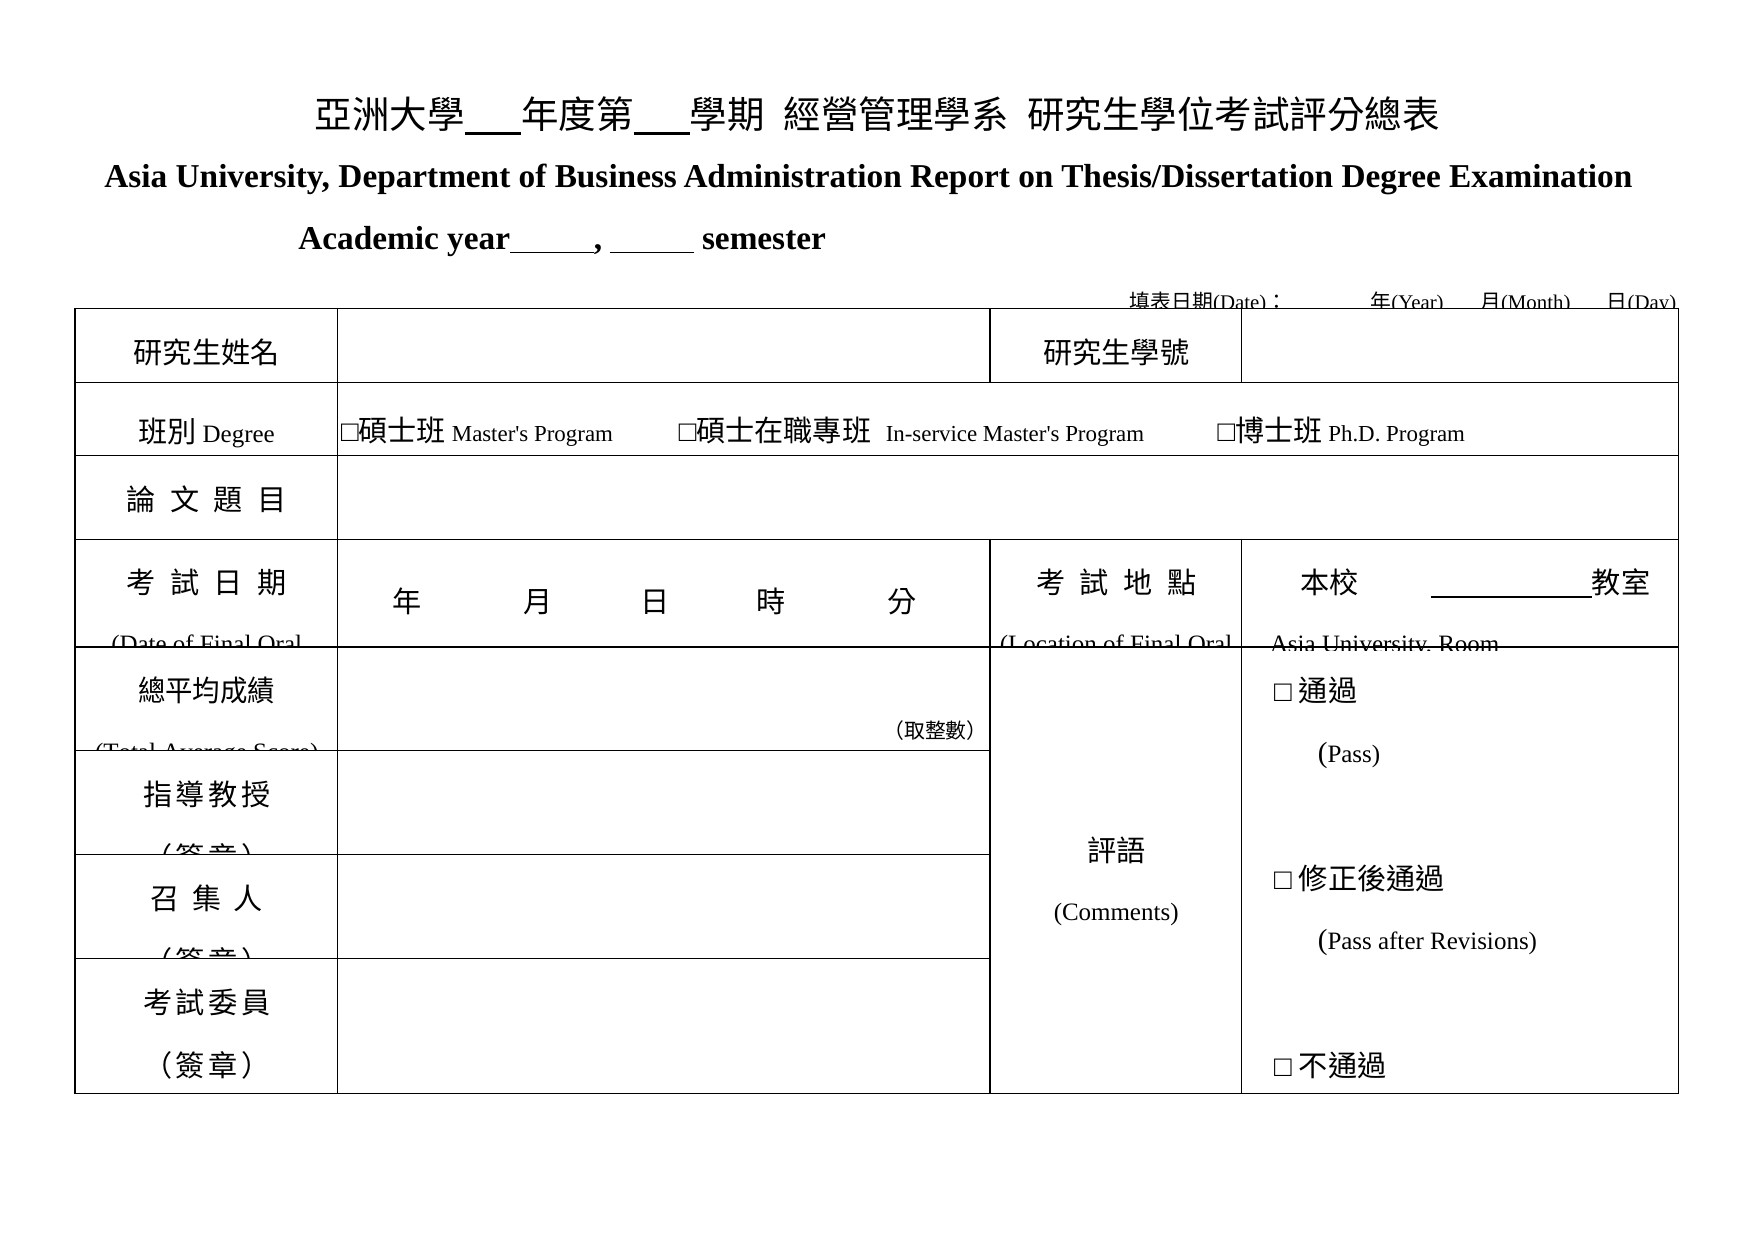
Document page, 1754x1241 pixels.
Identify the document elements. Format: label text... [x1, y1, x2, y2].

table_cell [338, 309, 989, 382]
table_cell 考試委員 （簽章） (Committee Member Signature) [76, 959, 337, 1092]
table_cell 研究生學號 Student ID Number [991, 309, 1241, 382]
table_cell [338, 959, 989, 1092]
table_cell （取整數） [338, 648, 989, 750]
table_cell □ 通過 (Pass) □ 修正後通過 (Pass after Revisions) □ 不通過 (No Pass) [1242, 648, 1678, 1092]
table_cell [338, 855, 989, 958]
subtitle 亞洲大學 年度第 學期 經營管理學系 研究生學位考試評分總表 [75, 22, 1679, 133]
table_cell 論 文 題 目 (Thesis/Dissertation Title) [76, 456, 337, 538]
table_cell [338, 751, 989, 854]
table_cell [1242, 309, 1678, 382]
table_cell [338, 456, 1678, 538]
table_cell 召集人 （簽章） (Convener Signature) [76, 855, 337, 958]
table_cell 研究生姓名 Student's Name [76, 309, 337, 382]
table_cell 年 月 日 時 分 (Year) (Month) (Day) (Hour) (Minute) [338, 540, 989, 646]
table_cell 考 試 地 點 (Location of Final Oral Examination) [991, 540, 1241, 646]
table_cell 總平均成績 (Total Average Score) [76, 648, 337, 750]
text Asia University, Department of Business Administration Report on Thesis/Dissertation Degree Examination [75, 133, 1679, 196]
table_cell 考 試 日 期 (Date of Final Oral Examination) [76, 540, 337, 646]
table_header 填表日期(Date)： 年(Year) 月(Month) 日(Day) [75, 258, 1679, 308]
table_cell 指導教授 （簽章） (Advisor Signature) [76, 751, 337, 854]
text Academic year , semester [75, 196, 1679, 258]
table_cell 評語 (Comments) [991, 648, 1241, 1092]
table_cell 本校 教室 Asia University, Room____________ [1242, 540, 1678, 646]
table_cell □碩士班Master's Program □碩士在職專班 In-service Master's Program □博士班Ph.D. Program [338, 383, 1678, 455]
table_cell 班別Degree [76, 383, 337, 455]
